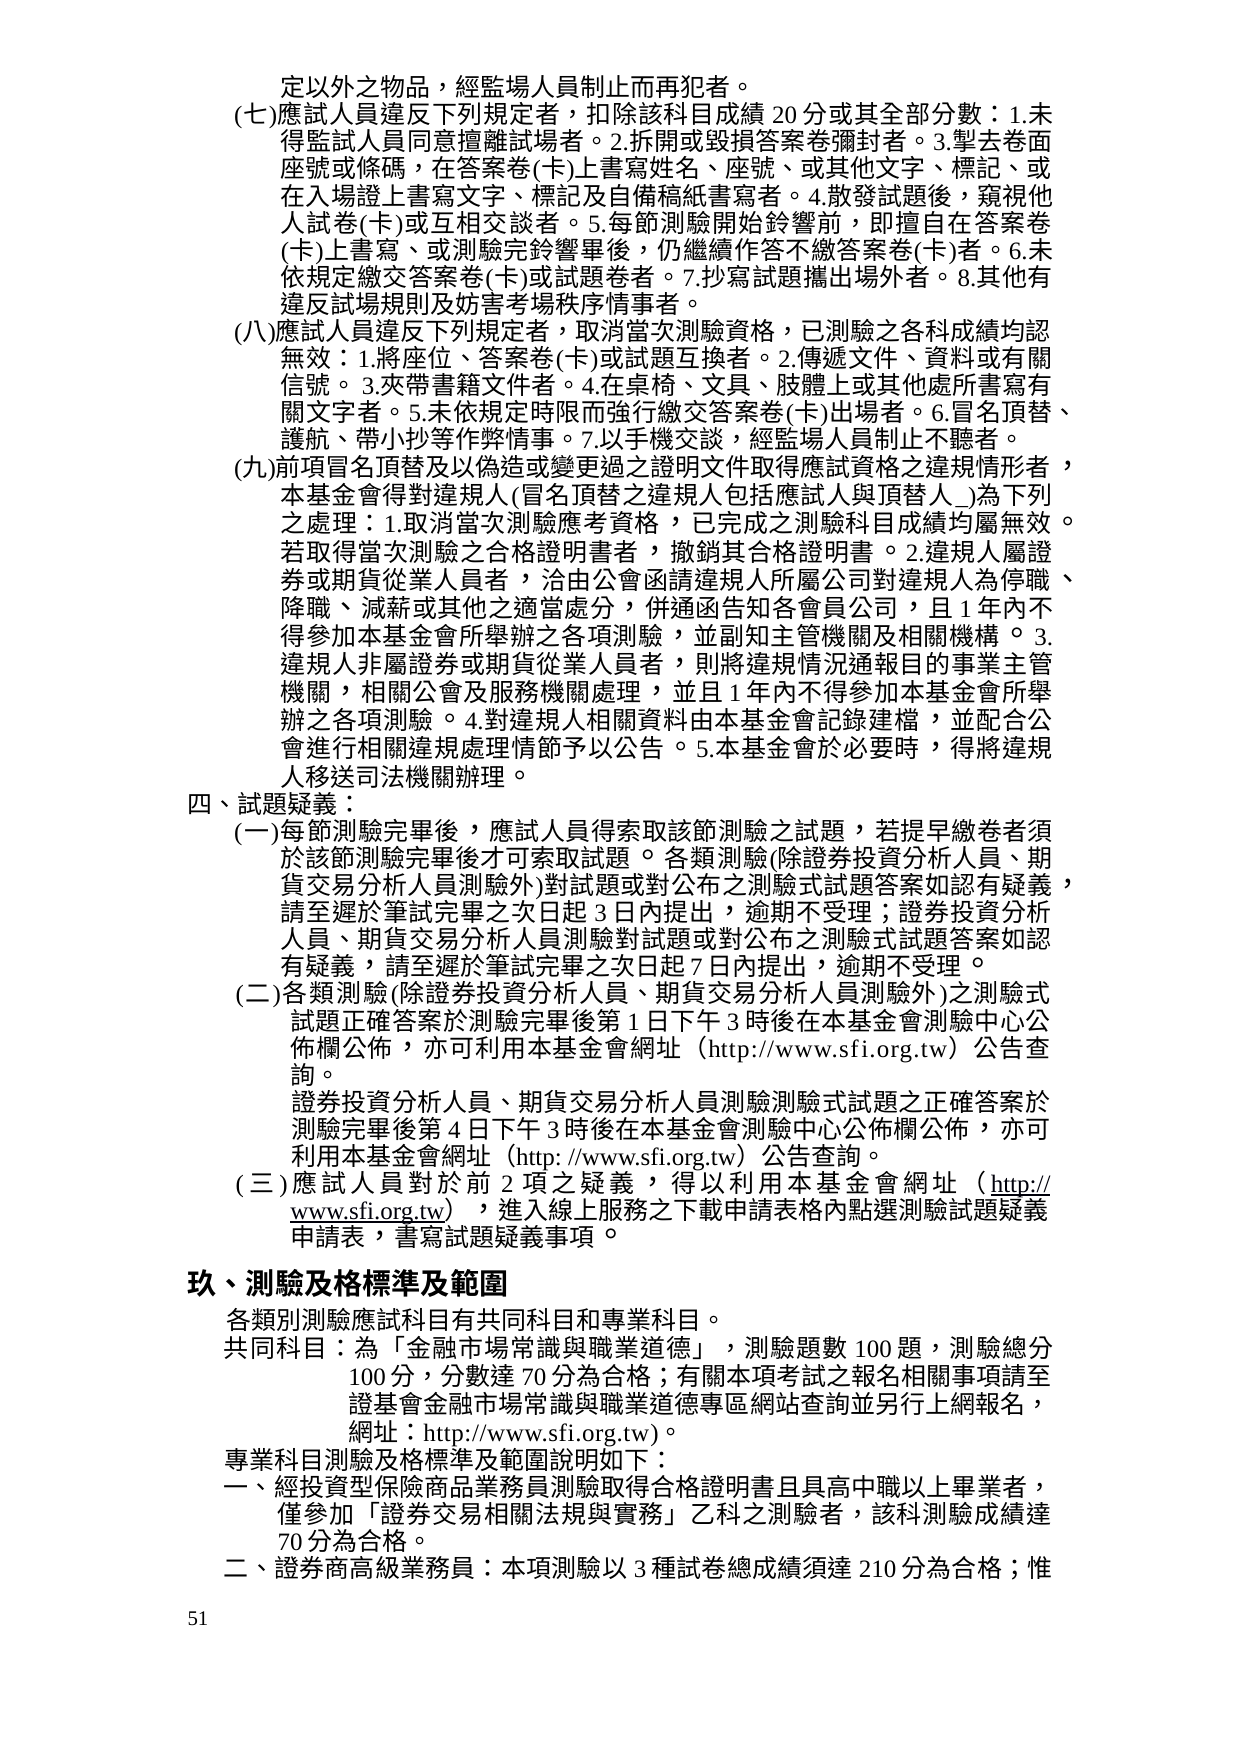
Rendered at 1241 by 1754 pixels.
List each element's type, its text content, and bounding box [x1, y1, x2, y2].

text (七)應試人員違反下列規定者，扣除該科目成績20分或其全部分數：1.未得監試人員同意擅離試場者。2.拆開或毀損答案卷彌封者。3.掣去卷面座號或條碼，在答案卷(卡)上書寫姓名、座號、或其他文字、標記、或在入場證上書寫文字、標記及自備稿紙書寫者。4.散發試題後，窺視他人試卷(卡)或互相交談者。5.每節測驗開始鈴響前，即擅自在答案卷(卡)上書寫、或測驗完鈴響畢後，仍繼續作答不繳答案卷(卡)者。6.未依規定繳交答案卷(卡)或試題卷者。7.抄寫試題攜出場外者。8.其他有違反試場規則及妨害考場秩序情事者。 [234, 102, 1053, 319]
text 二、證券商高級業務員：本項測驗以3種試卷總成績須達210分為合格；惟 [224, 1556, 1053, 1583]
text (一)每節測驗完畢後，應試人員得索取該節測驗之試題，若提早繳卷者須於該節測驗完畢後才可索取試題。各類測驗(除證券投資分析人員、期貨交易分析人員測驗外)對試題或對公布之測驗式試題答案如認有疑義，請至遲於筆試完畢之次日起3日內提出，逾期不受理；證券投資分析人員、期貨交易分析人員測驗對試題或對公布之測驗式試題答案如認有疑義，請至遲於筆試完畢之次日起7日內提出，逾期不受理。 [234, 819, 1053, 981]
text 一、經投資型保險商品業務員測驗取得合格證明書且具高中職以上畢業者，僅參加「證券交易相關法規與實務」乙科之測驗者，該科測驗成績達70分為合格。 [224, 1474, 1053, 1556]
text 玖、測驗及格標準及範圍 [187, 1260, 1053, 1303]
text (八)應試人員違反下列規定者，取消當次測驗資格，已測驗之各科成績均認無效：1.將座位、答案卷(卡)或試題互換者。2.傳遞文件、資料或有關信號。 3.夾帶書籍文件者。4.在桌椅、文具、肢體上或其他處所書寫有關文字者。5.未依規定時限而強行繳交答案卷(卡)出場者。6.冒名頂替、護航、帶小抄等作弊情事。7.以手機交談，經監場人員制止不聽者。 [234, 319, 1053, 454]
text 四、試題疑義： [187, 792, 1053, 819]
text 專業科目測驗及格標準及範圍說明如下： [224, 1447, 1053, 1474]
text 共同科目：為「金融市場常識與職業道德」，測驗題數100題，測驗總分100分，分數達70分為合格；有關本項考試之報名相關事項請至證基會金融市場常識與職業道德專區網站查詢並另行上網報名，網址：http://www.sfi.org.tw)。 [224, 1335, 1053, 1447]
text 證券投資分析人員、期貨交易分析人員測驗測驗式試題之正確答案於測驗完畢後第4日下午3時後在本基金會測驗中心公佈欄公佈，亦可利用本基金會網址（http: //www.sfi.org.tw）公告查詢。 [291, 1089, 1051, 1171]
text 各類別測驗應試科目有共同科目和專業科目。 [187, 1307, 1053, 1335]
text (三)應試人員對於前2項之疑義，得以利用本基金會網址（http://www.sfi.org.tw），進入線上服務之下載申請表格內點選測驗試題疑義申請表，書寫試題疑義事項。 [235, 1171, 1051, 1252]
text (九)前項冒名頂替及以偽造或變更過之證明文件取得應試資格之違規情形者，本基金會得對違規人(冒名頂替之違規人包括應試人與頂替人_)為下列之處理：1.取消當次測驗應考資格，已完成之測驗科目成績均屬無效。若取得當次測驗之合格證明書者，撤銷其合格證明書。2.違規人屬證券或期貨從業人員者，洽由公會函請違規人所屬公司對違規人為停職、降職、減薪或其他之適當處分，併通函告知各會員公司，且1年內不得參加本基金會所舉辦之各項測驗，並副知主管機關及相關機構。3.違規人非屬證券或期貨從業人員者，則將違規情況通報目的事業主管機關，相關公會及服務機關處理，並且1年內不得參加本基金會所舉辦之各項測驗。4.對違規人相關資料由本基金會記錄建檔，並配合公會進行相關違規處理情節予以公告。5.本基金會於必要時，得將違規人移送司法機關辦理。 [234, 454, 1053, 792]
text (二)各類測驗(除證券投資分析人員、期貨交易分析人員測驗外)之測驗式試題正確答案於測驗完畢後第1日下午3時後在本基金會測驗中心公佈欄公佈，亦可利用本基金會網址（http://www.sfi.org.tw）公告查詢。 [235, 981, 1051, 1089]
text (六)應試人員違反下列規定者，扣除該科目成績5分至20分：1.誤坐他人座位或誤用他人答案卷(卡)作答者。2.裁割、污損答案卷(卡)者。3.不依答案卷(卡)、試題上之說明或附註事項作答者。4.繳答案卷(卡)後，未即離場或未經監場人員許可返回試場者。5.攜帶非必需或規定以外之物品。6.未得許可移動座位、詢問題旨或出聲朗誦等情事經監試人員制止而故犯者。7.考試中隨身攜帶行動電話、呼叫器、隱藏式針孔攝影機或其他通訊器具及不必要之電子器材者。8.攜帶非透明之鉛筆盒或非必需或規定以外之物品，經監場人員制止而再犯者。 [234, 75, 1053, 102]
